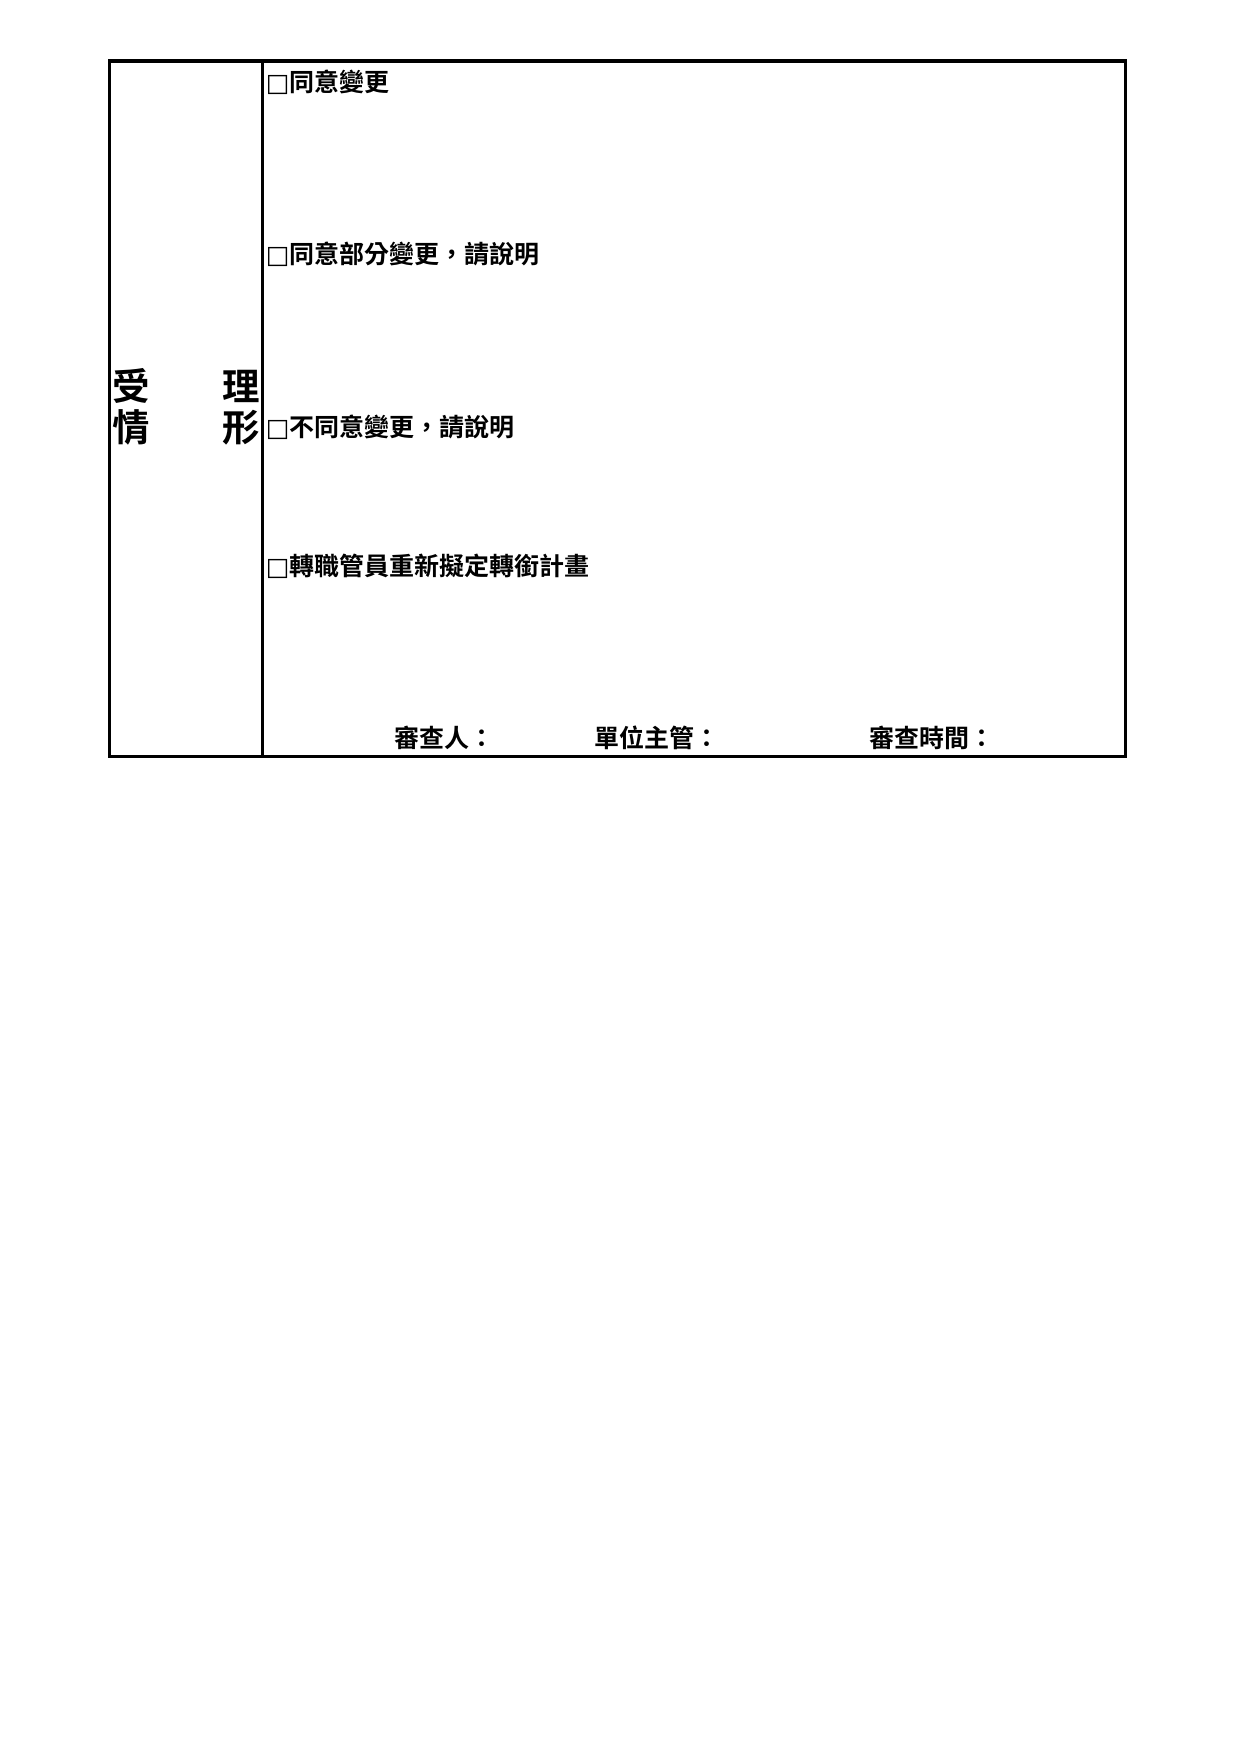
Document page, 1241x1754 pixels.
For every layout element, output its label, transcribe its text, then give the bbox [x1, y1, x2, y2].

table_cell 受理 情形 [111, 63, 261, 755]
table_cell □同意變更 □同意部分變更，請說明 □不同意變更，請說明 □轉職管員重新擬定轉銜計畫 審查人： 單位主管： 審查時間： [264, 63, 1124, 755]
